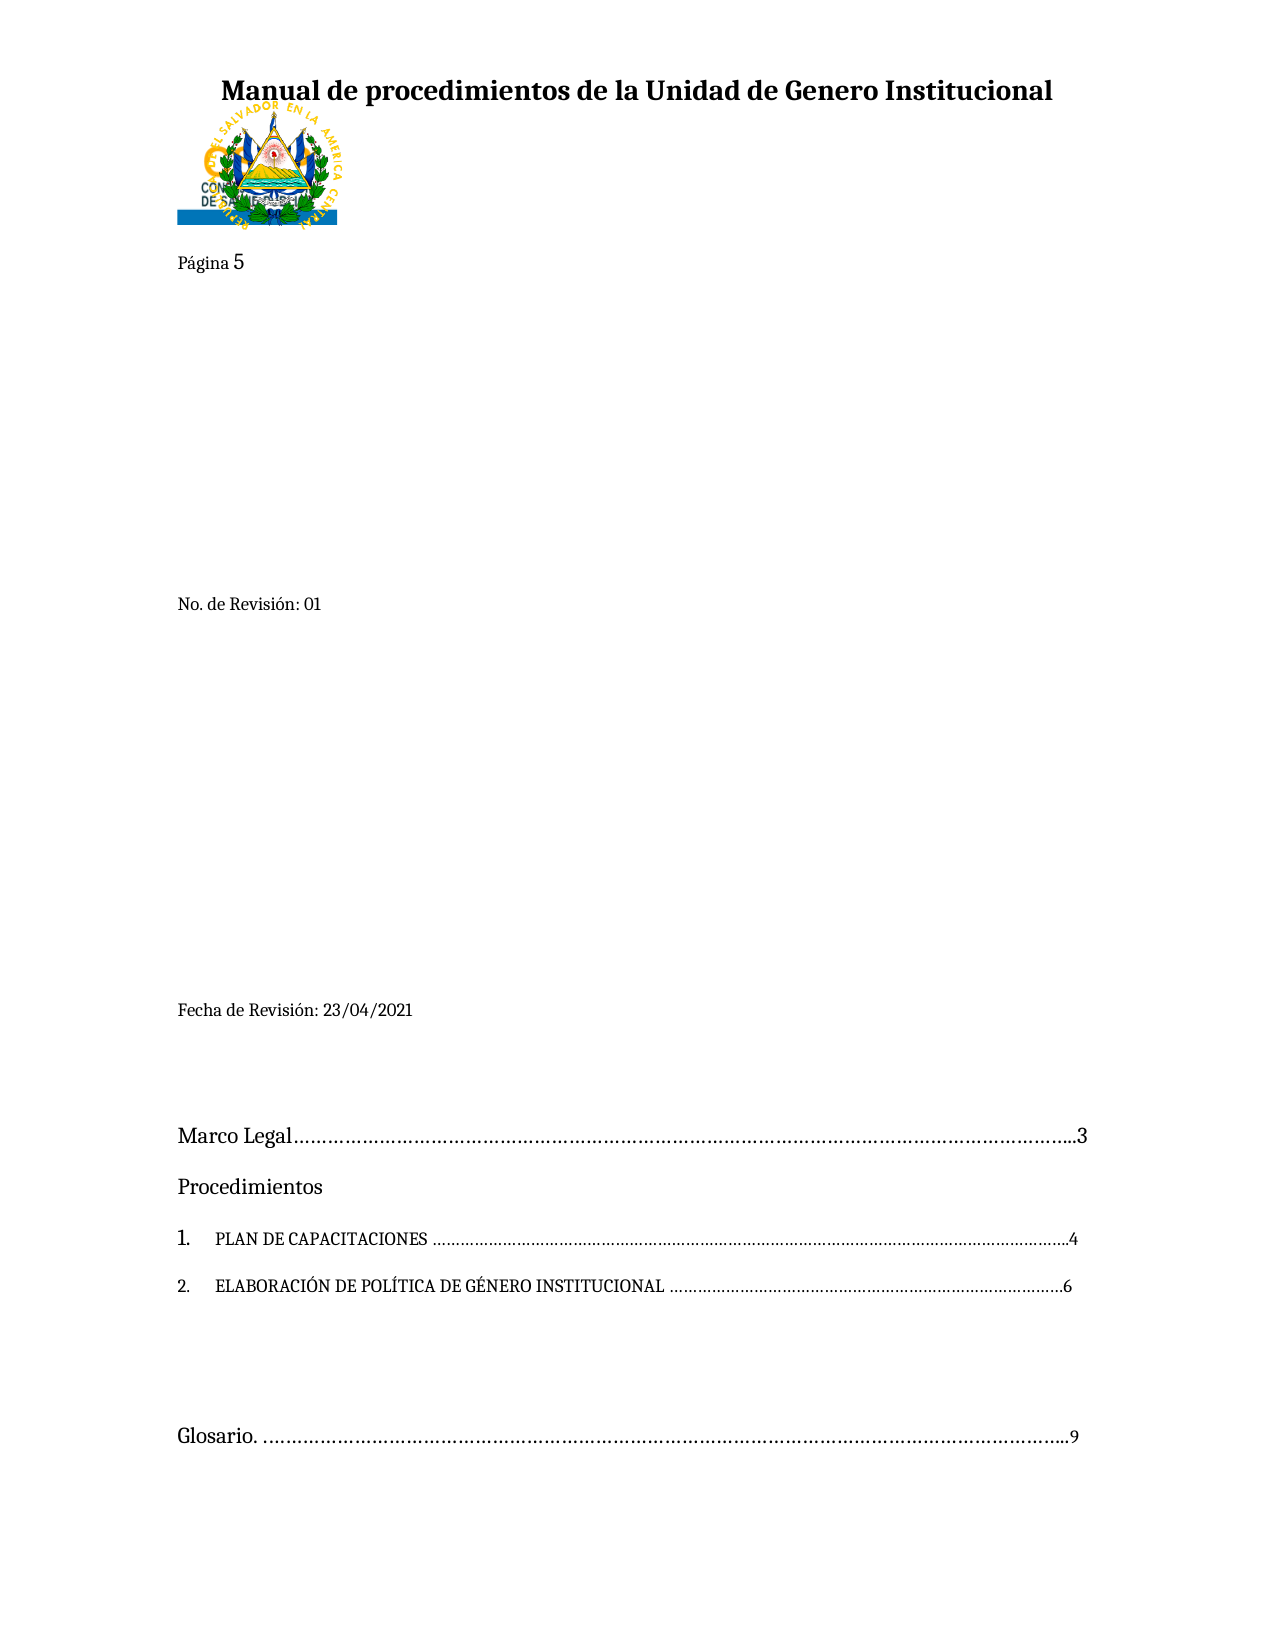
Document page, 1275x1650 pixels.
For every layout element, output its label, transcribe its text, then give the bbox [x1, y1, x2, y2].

list PLAN DE CAPACITACIONES ……………………………………………………………………………………………………………………….4 [177, 1224, 1098, 1251]
picture [177, 100, 343, 230]
text Marco Legal………………………………………………………………………………………………………………………..3 [177, 1122, 1098, 1149]
text Procedimientos [177, 1173, 1098, 1200]
list ELABORACIÓN DE POLÍTICA DE GÉNERO INSTITUCIONAL …………………………………………………………………………6 [177, 1276, 1098, 1297]
text Glosario. .…………………………………………………………………………………………………………………………..9 [177, 1423, 1098, 1449]
